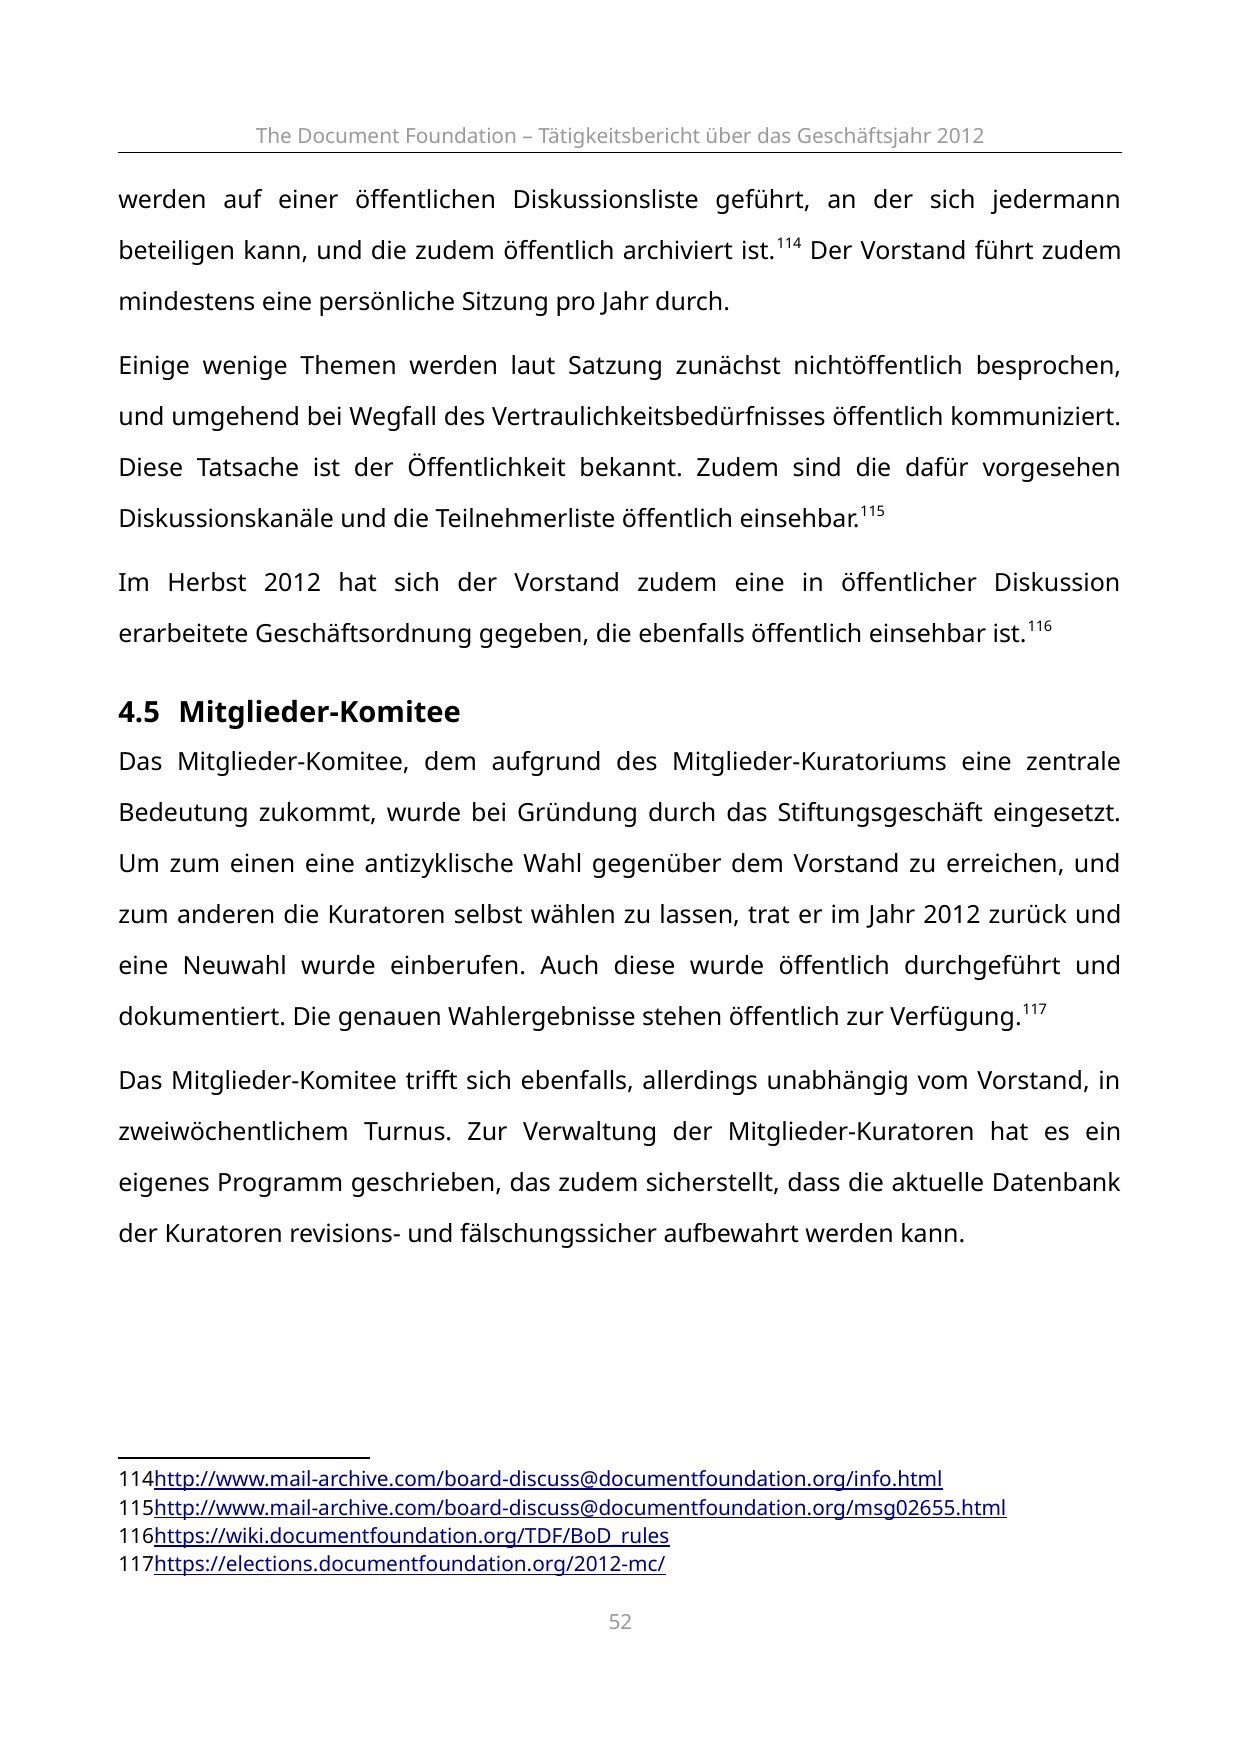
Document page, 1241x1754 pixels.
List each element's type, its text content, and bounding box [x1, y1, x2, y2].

text https://elections.documentfoundation.org/2012-mc/ [118, 1549, 1122, 1578]
text werden auf einer öffentlichen Diskussionsliste geführt, an der sich jedermann beteiligen kann, und die zudem öffentlich archiviert ist. Der Vorstand führt zudem mindestens eine persönliche Sitzung pro Jahr durch. [118, 182, 1122, 318]
text Das Mitglieder-Komitee, dem aufgrund des Mitglieder-Kuratoriums eine zentrale Bedeutung zukommt, wurde bei Gründung durch das Stiftungsgeschäft eingesetzt. Um zum einen eine antizyklische Wahl gegenüber dem Vorstand zu erreichen, und zum anderen die Kuratoren selbst wählen zu lassen, trat er im Jahr 2012 zurück und eine Neuwahl wurde einberufen. Auch diese wurde öffentlich durchgeführt und dokumentiert. Die genauen Wahlergebnisse stehen öffentlich zur Verfügung. [118, 743, 1122, 1033]
text http://www.mail-archive.com/board-discuss@documentfoundation.org/info.html [118, 1464, 1122, 1493]
text Das Mitglieder-Komitee trifft sich ebenfalls, allerdings unabhängig vom Vorstand, in zweiwöchentlichem Turnus. Zur Verwaltung der Mitglieder-Kuratoren hat es ein eigenes Programm geschrieben, das zudem sicherstellt, dass die aktuelle Datenbank der Kuratoren revisions- und fälschungssicher aufbewahrt werden kann. [118, 1062, 1122, 1249]
text http://www.mail-archive.com/board-discuss@documentfoundation.org/msg02655.html [118, 1493, 1122, 1521]
text https://wiki.documentfoundation.org/TDF/BoD_rules [118, 1521, 1122, 1549]
subtitle Mitglieder-Komitee [118, 691, 1122, 731]
text Einige wenige Themen werden laut Satzung zunächst nichtöffentlich besprochen, und umgehend bei Wegfall des Vertraulichkeitsbedürfnisses öffentlich kommuniziert. Diese Tatsache ist der Öffentlichkeit bekannt. Zudem sind die dafür vorgesehen Diskussionskanäle und die Teilnehmerliste öffentlich einsehbar. [118, 348, 1122, 535]
text Im Herbst 2012 hat sich der Vorstand zudem eine in öffentlicher Diskussion erarbeitete Geschäftsordnung gegeben, die ebenfalls öffentlich einsehbar ist. [118, 564, 1122, 649]
